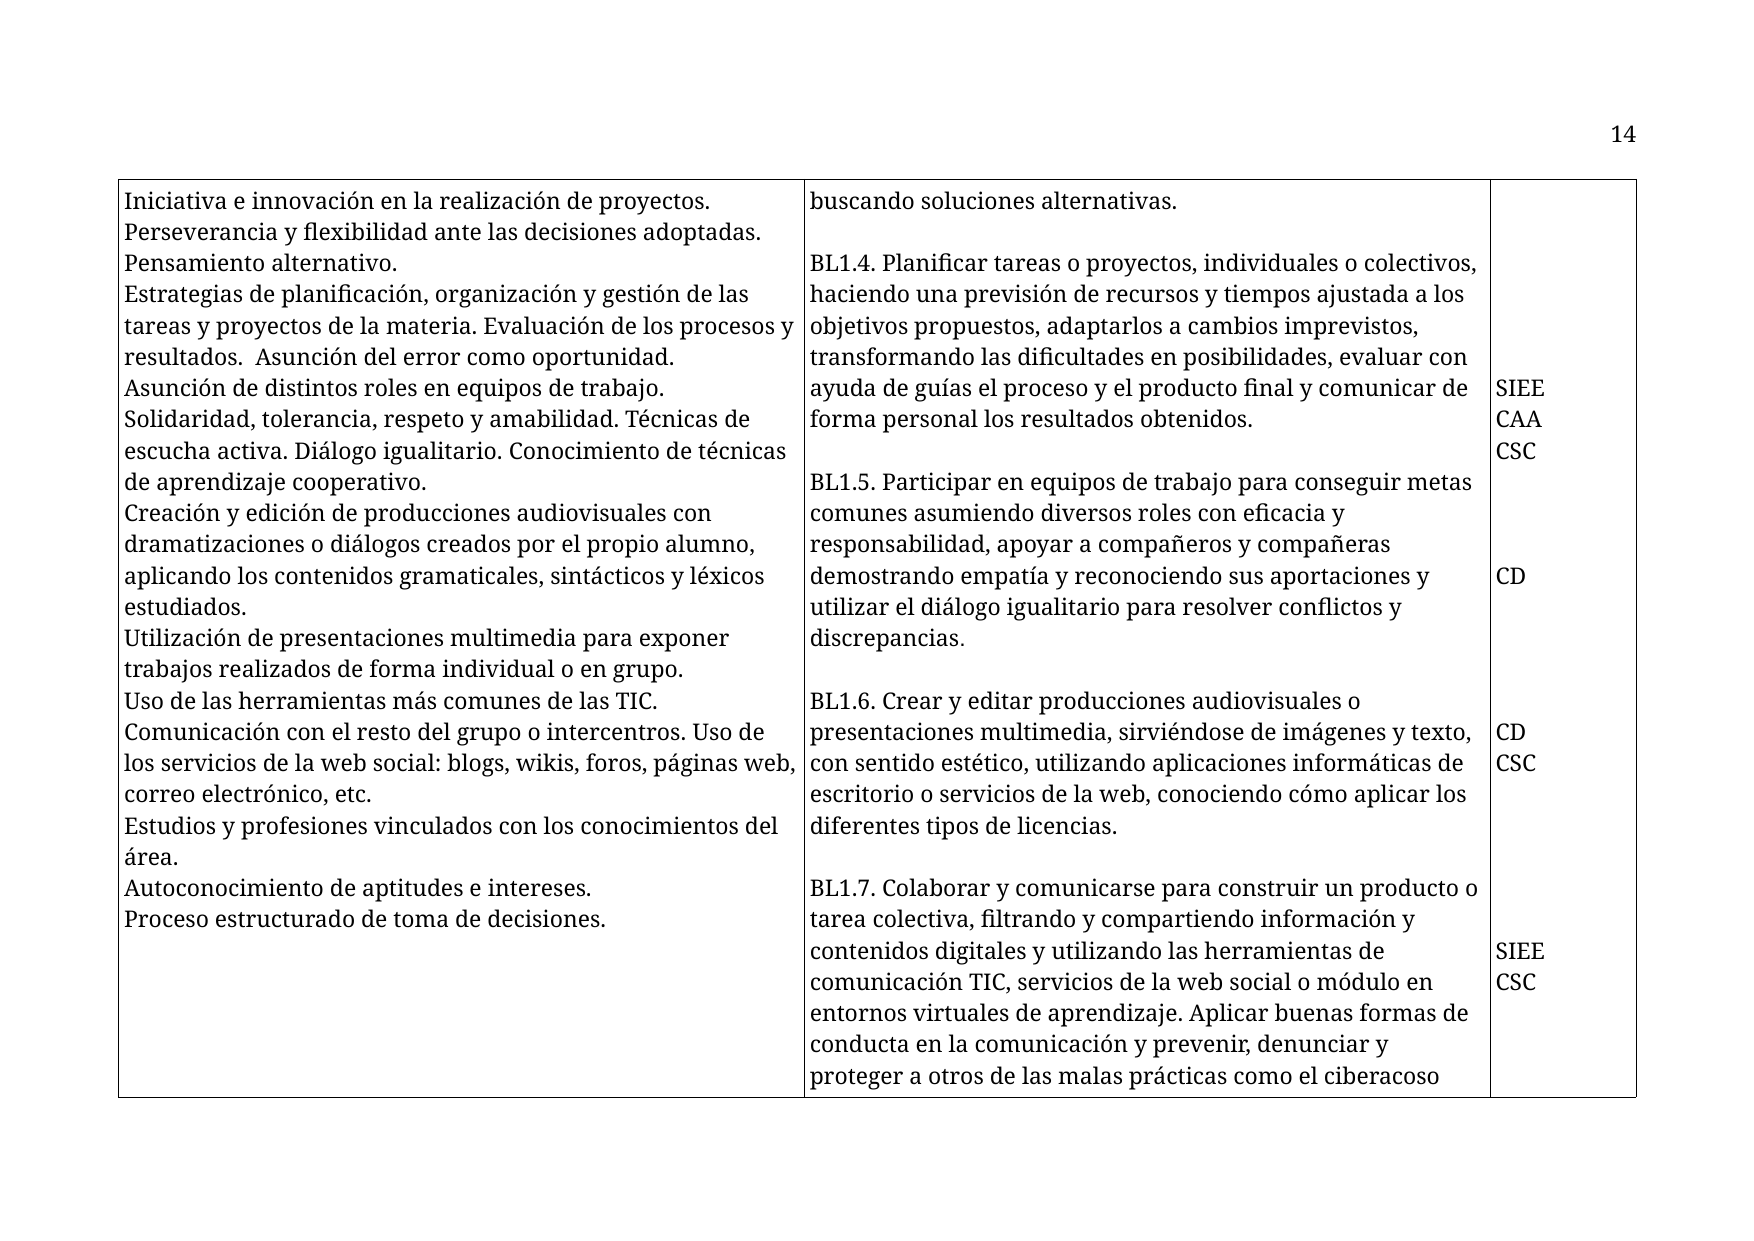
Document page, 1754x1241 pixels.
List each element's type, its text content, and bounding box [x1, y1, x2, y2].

table_cell buscando soluciones alternativas. BL1.4. Planificar tareas o proyectos, individuales o colectivos, haciendo una previsión de recursos y tiempos ajustada a los objetivos propuestos, adaptarlos a cambios imprevistos, transformando las dificultades en posibilidades, evaluar con ayuda de guías el proceso y el producto final y comunicar de forma personal los resultados obtenidos. BL1.5. Participar en equipos de trabajo para conseguir metas comunes asumiendo diversos roles con eficacia y responsabilidad, apoyar a compañeros y compañeras demostrando empatía y reconociendo sus aportaciones y utilizar el diálogo igualitario para resolver conflictos y discrepancias. BL1.6. Crear y editar producciones audiovisuales o presentaciones multimedia, sirviéndose de imágenes y texto, con sentido estético, utilizando aplicaciones informáticas de escritorio o servicios de la web, conociendo cómo aplicar los diferentes tipos de licencias. BL1.7. Colaborar y comunicarse para construir un producto o tarea colectiva, filtrando y compartiendo información y contenidos digitales y utilizando las herramientas de comunicación TIC, servicios de la web social o módulo en entornos virtuales de aprendizaje. Aplicar buenas formas de conducta en la comunicación y prevenir, denunciar y proteger a otros de las malas prácticas como el ciberacoso [805, 180, 1490, 1097]
table_cell SIEE CAA CSC CD CD CSC SIEE CSC [1491, 180, 1636, 1097]
table_cell Iniciativa e innovación en la realización de proyectos. Perseverancia y flexibilidad ante las decisiones adoptadas. Pensamiento alternativo. Estrategias de planificación, organización y gestión de las tareas y proyectos de la materia. Evaluación de los procesos y resultados. Asunción del error como oportunidad. Asunción de distintos roles en equipos de trabajo. Solidaridad, tolerancia, respeto y amabilidad. Técnicas de escucha activa. Diálogo igualitario. Conocimiento de técnicas de aprendizaje cooperativo. Creación y edición de producciones audiovisuales con dramatizaciones o diálogos creados por el propio alumno, aplicando los contenidos gramaticales, sintácticos y léxicos estudiados. Utilización de presentaciones multimedia para exponer trabajos realizados de forma individual o en grupo. Uso de las herramientas más comunes de las TIC. Comunicación con el resto del grupo o intercentros. Uso de los servicios de la web social: blogs, wikis, foros, páginas web, correo electrónico, etc. Estudios y profesiones vinculados con los conocimientos del área. Autoconocimiento de aptitudes e intereses. Proceso estructurado de toma de decisiones. [119, 180, 804, 1097]
